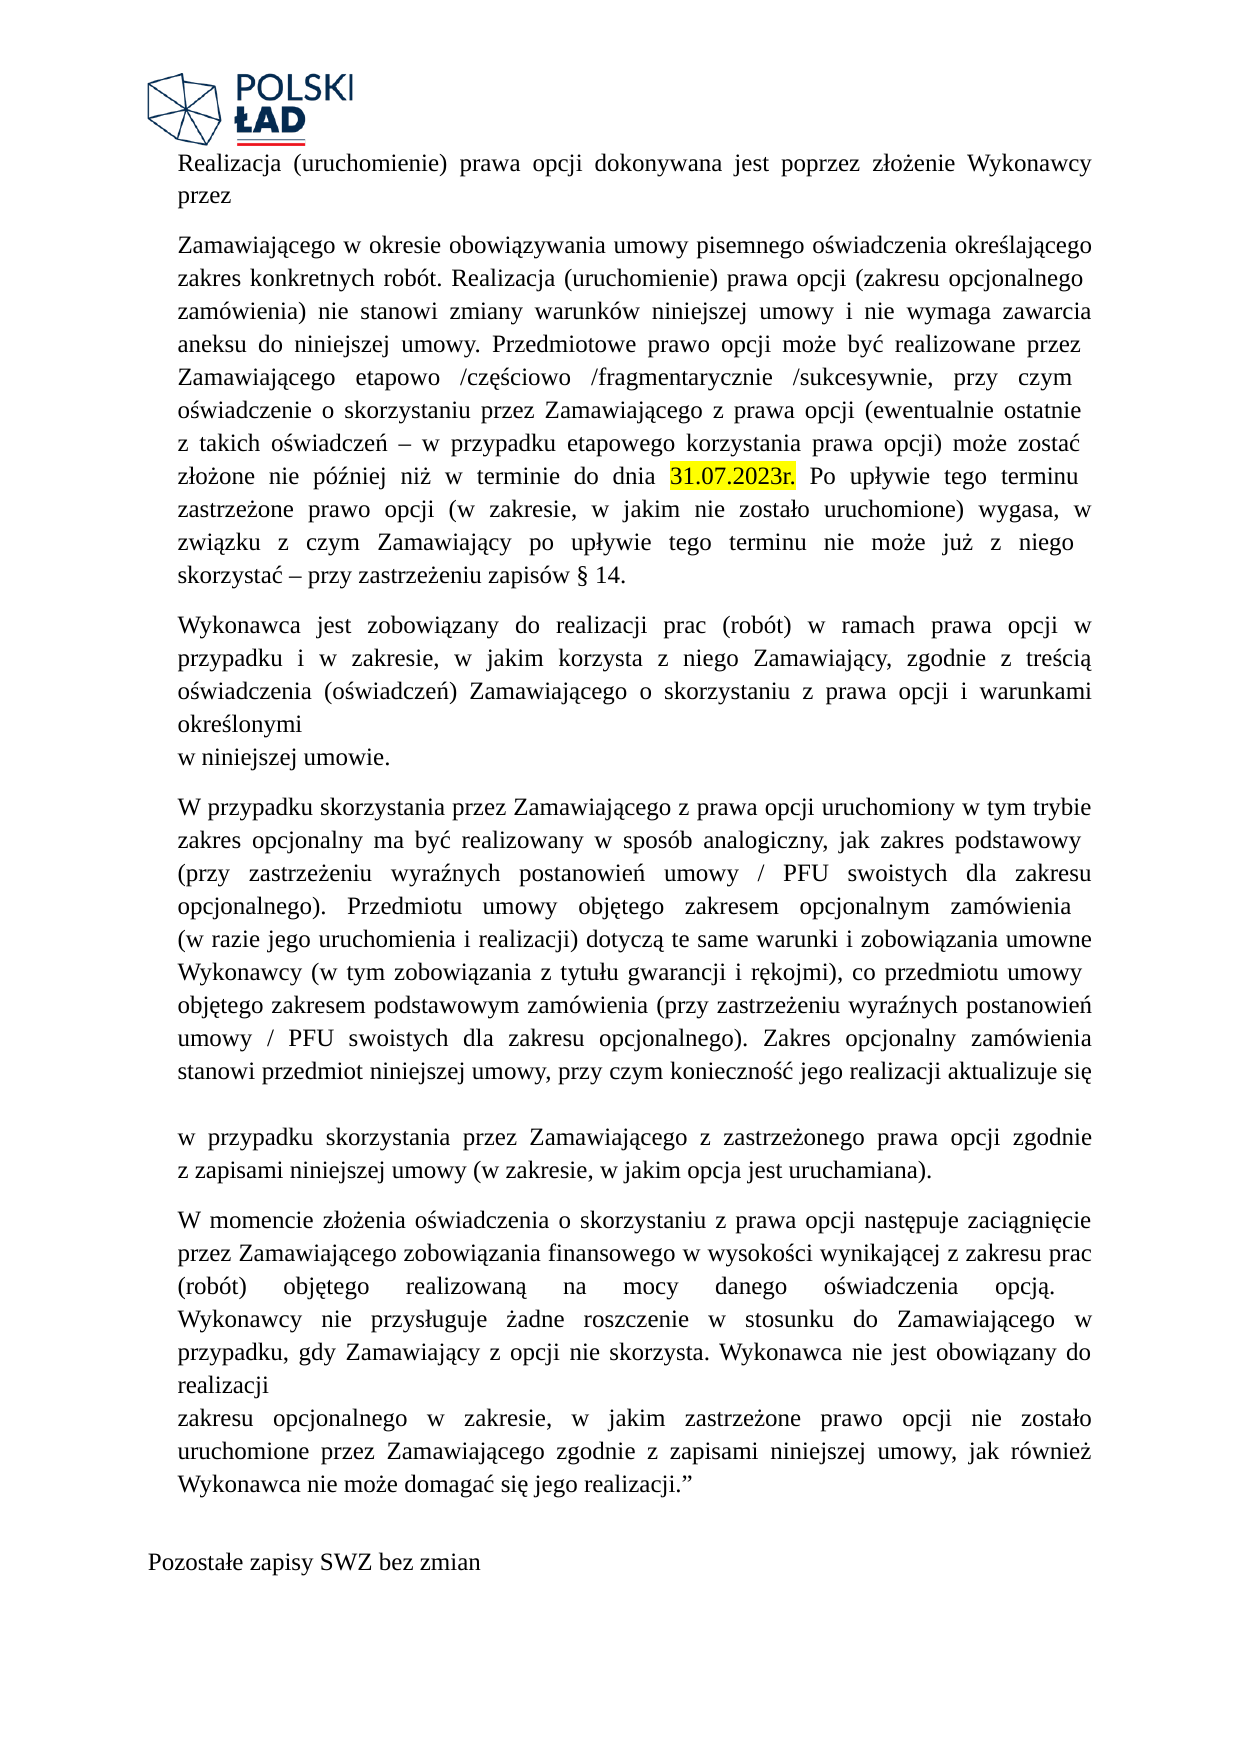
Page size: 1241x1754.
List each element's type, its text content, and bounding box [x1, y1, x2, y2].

text Wykonawca jest zobowiązany do realizacji prac (robót) w ramach prawa opcji w przypadku i w zakresie, w jakim korzysta z niego Zamawiający, zgodnie z treścią oświadczenia (oświadczeń) Zamawiającego o skorzystaniu z prawa opcji i warunkami określonymi w niniejszej umowie. [148, 610, 1093, 771]
text W momencie złożenia oświadczenia o skorzystaniu z prawa opcji następuje zaciągnięcie przez Zamawiającego zobowiązania finansowego w wysokości wynikającej z zakresu prac (robót) objętego realizowaną na mocy danego oświadczenia opcją. Wykonawcy nie przysługuje żadne roszczenie w stosunku do Zamawiającego w przypadku, gdy Zamawiający z opcji nie skorzysta. Wykonawca nie jest obowiązany do realizacji zakresu opcjonalnego w zakresie, w jakim zastrzeżone prawo opcji nie zostało uruchomione przez Zamawiającego zgodnie z zapisami niniejszej umowy, jak również Wykonawca nie może domagać się jego realizacji.” [148, 1205, 1093, 1498]
text Pozostałe zapisy SWZ bez zmian [148, 1547, 1093, 1576]
text Realizacja (uruchomienie) prawa opcji dokonywana jest poprzez złożenie Wykonawcy przez [148, 148, 1093, 209]
text W przypadku skorzystania przez Zamawiającego z prawa opcji uruchomiony w tym trybie zakres opcjonalny ma być realizowany w sposób analogiczny, jak zakres podstawowy (przy zastrzeżeniu wyraźnych postanowień umowy / PFU swoistych dla zakresu opcjonalnego). Przedmiotu umowy objętego zakresem opcjonalnym zamówienia (w razie jego uruchomienia i realizacji) dotyczą te same warunki i zobowiązania umowne Wykonawcy (w tym zobowiązania z tytułu gwarancji i rękojmi), co przedmiotu umowy objętego zakresem podstawowym zamówienia (przy zastrzeżeniu wyraźnych postanowień umowy / PFU swoistych dla zakresu opcjonalnego). Zakres opcjonalny zamówienia stanowi przedmiot niniejszej umowy, przy czym konieczność jego realizacji aktualizuje się w przypadku skorzystania przez Zamawiającego z zastrzeżonego prawa opcji zgodnie z zapisami niniejszej umowy (w zakresie, w jakim opcja jest uruchamiana). [148, 792, 1093, 1184]
text Zamawiającego w okresie obowiązywania umowy pisemnego oświadczenia określającego zakres konkretnych robót. Realizacja (uruchomienie) prawa opcji (zakresu opcjonalnego zamówienia) nie stanowi zmiany warunków niniejszej umowy i nie wymaga zawarcia aneksu do niniejszej umowy. Przedmiotowe prawo opcji może być realizowane przez Zamawiającego etapowo /częściowo /fragmentarycznie /sukcesywnie, przy czym oświadczenie o skorzystaniu przez Zamawiającego z prawa opcji (ewentualnie ostatnie z takich oświadczeń – w przypadku etapowego korzystania prawa opcji) może zostać złożone nie później niż w terminie do dnia 31.07.2023r. Po upływie tego terminu zastrzeżone prawo opcji (w zakresie, w jakim nie zostało uruchomione) wygasa, w związku z czym Zamawiający po upływie tego terminu nie może już z niego skorzystać – przy zastrzeżeniu zapisów § 14. [148, 230, 1093, 589]
